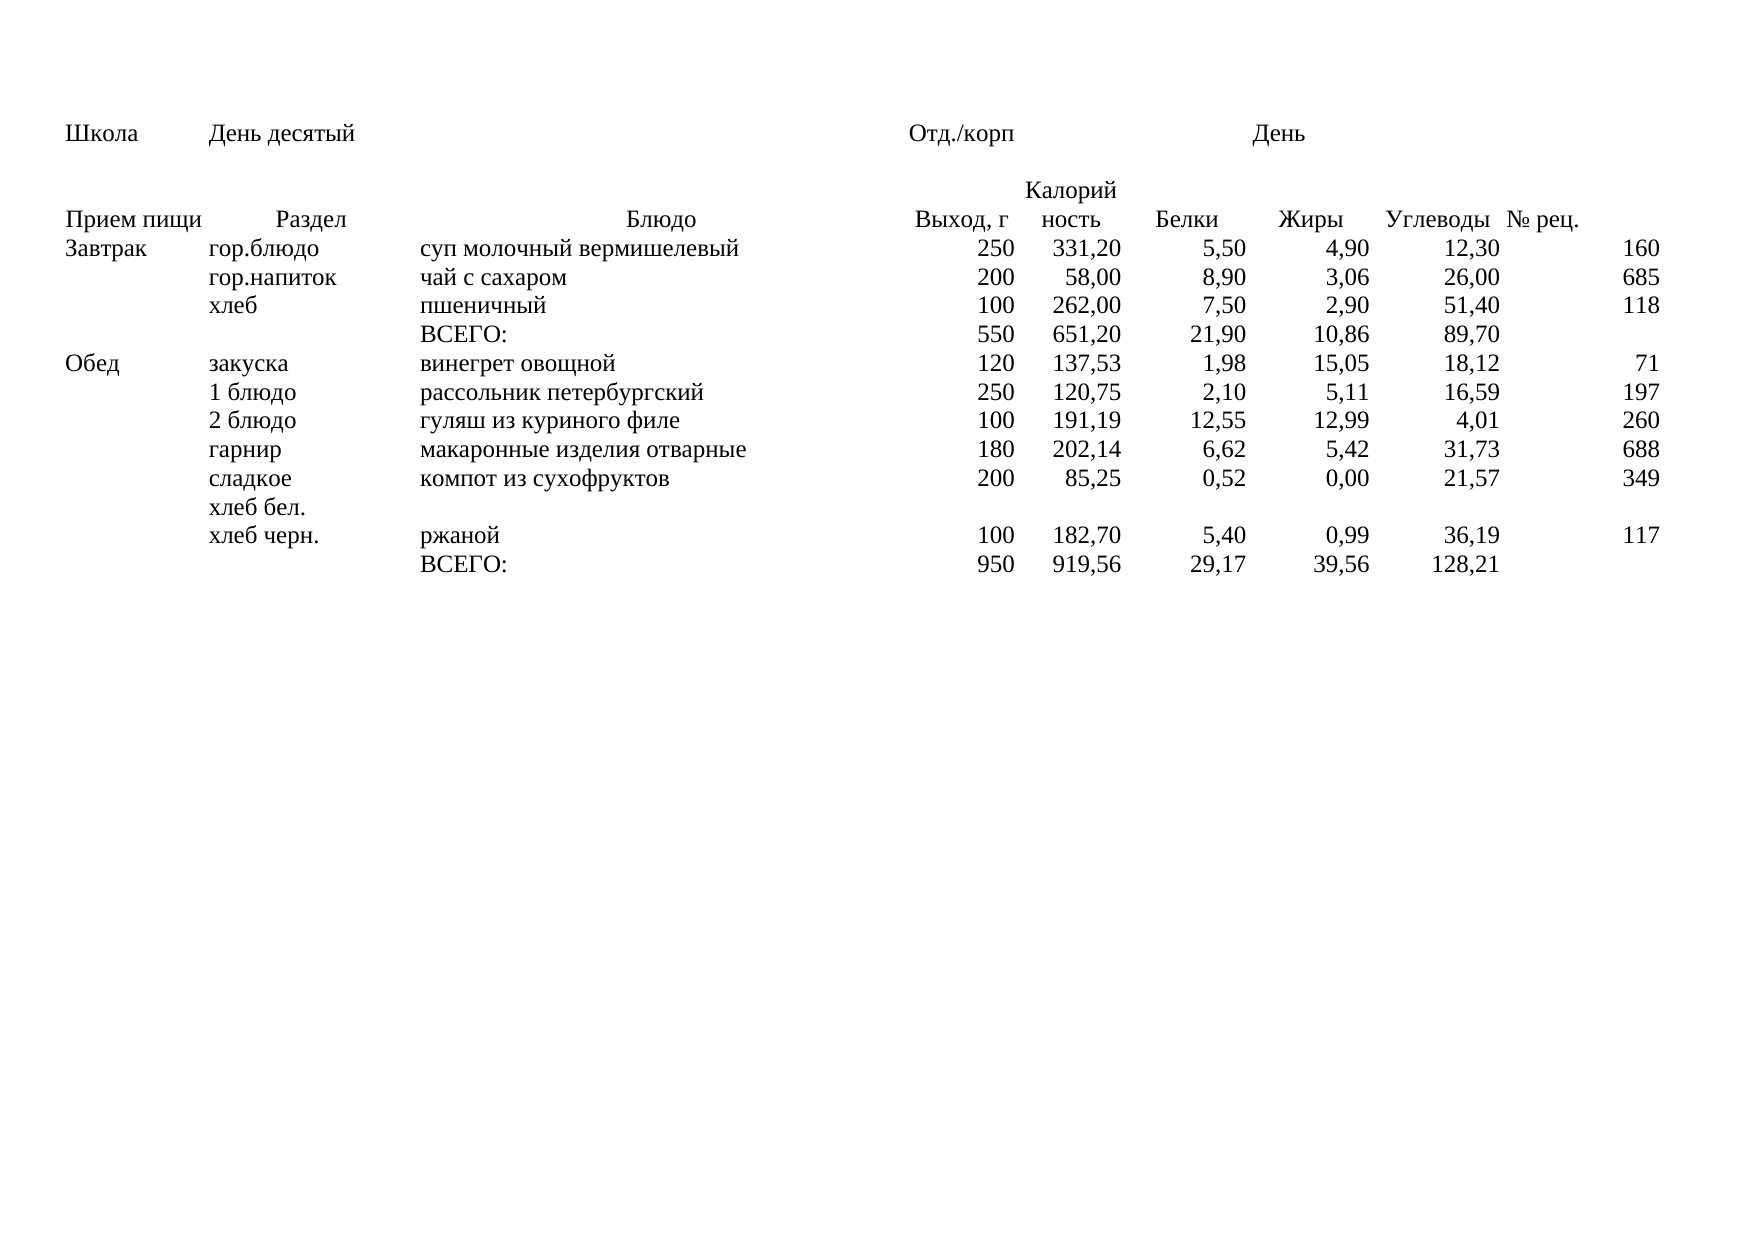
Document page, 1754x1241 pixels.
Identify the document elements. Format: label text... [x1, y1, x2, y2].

table_cell [1503, 118, 1663, 147]
table_cell 51,40 [1373, 291, 1503, 319]
table_cell [906, 147, 1018, 176]
table_cell 2,10 [1124, 377, 1249, 406]
table_cell [62, 147, 205, 176]
table_cell Калорийность [1018, 176, 1124, 233]
table_cell 12,55 [1124, 406, 1249, 434]
table_cell Блюдо [417, 176, 906, 233]
table_cell ВСЕГО: [417, 319, 906, 348]
table_cell [62, 521, 205, 549]
table_cell 197 [1503, 377, 1663, 406]
table_cell [205, 578, 417, 607]
table_cell [62, 434, 205, 463]
table_cell [62, 549, 205, 578]
table_cell [1124, 492, 1249, 521]
table_cell 0,00 [1249, 463, 1372, 492]
table_cell рассольник петербургский [417, 377, 906, 406]
table_cell 8,90 [1124, 262, 1249, 291]
table_cell 100 [906, 406, 1018, 434]
table_cell [205, 319, 417, 348]
table_cell 182,70 [1018, 521, 1124, 549]
table_cell [62, 319, 205, 348]
table_cell 651,20 [1018, 319, 1124, 348]
table_cell Выход, г [906, 176, 1018, 233]
table_cell 160 [1503, 233, 1663, 262]
table_cell [1249, 607, 1372, 638]
table_cell 39,56 [1249, 549, 1372, 578]
table_cell [62, 578, 205, 607]
table_cell 120 [906, 348, 1018, 377]
table_cell 331,20 [1018, 233, 1124, 262]
table_cell хлеб бел. [205, 492, 417, 521]
table_cell 688 [1503, 434, 1663, 463]
table_cell 950 [906, 549, 1018, 578]
table_cell 0,52 [1124, 463, 1249, 492]
table_cell 262,00 [1018, 291, 1124, 319]
table_cell [1249, 492, 1372, 521]
table_cell 58,00 [1018, 262, 1124, 291]
table_cell [1124, 147, 1249, 176]
table_cell [62, 262, 205, 291]
table_cell [1018, 492, 1124, 521]
table_cell [62, 492, 205, 521]
table_cell [1373, 492, 1503, 521]
table_cell [417, 492, 906, 521]
table_cell 1,98 [1124, 348, 1249, 377]
table_cell [205, 607, 417, 638]
table_cell 6,62 [1124, 434, 1249, 463]
table_cell хлеб [205, 291, 417, 319]
table_cell 100 [906, 521, 1018, 549]
table_cell [62, 377, 205, 406]
table_cell [1503, 607, 1663, 638]
table_cell 118 [1503, 291, 1663, 319]
table_cell [417, 147, 906, 176]
table_cell 5,11 [1249, 377, 1372, 406]
table_cell [1249, 578, 1372, 607]
table_cell [1373, 147, 1503, 176]
table_cell 89,70 [1373, 319, 1503, 348]
table_cell [417, 607, 906, 638]
table_cell 128,21 [1373, 549, 1503, 578]
table_cell 100 [906, 291, 1018, 319]
table_cell Школа [62, 118, 205, 147]
table_cell хлеб черн. [205, 521, 417, 549]
table_cell [1124, 578, 1249, 607]
table_cell 685 [1503, 262, 1663, 291]
table_cell Углеводы [1373, 176, 1503, 233]
table_cell винегрет овощной [417, 348, 906, 377]
table_cell 137,53 [1018, 348, 1124, 377]
table_cell 15,05 [1249, 348, 1372, 377]
table_cell компот из сухофруктов [417, 463, 906, 492]
table_cell 120,75 [1018, 377, 1124, 406]
table_cell 12,99 [1249, 406, 1372, 434]
table_cell гарнир [205, 434, 417, 463]
table_cell ВСЕГО: [417, 549, 906, 578]
table_cell 250 [906, 233, 1018, 262]
table_cell День десятый [205, 118, 906, 147]
table_cell 5,50 [1124, 233, 1249, 262]
table_cell [1373, 118, 1503, 147]
table_cell гуляш из куриного филе [417, 406, 906, 434]
table_cell 21,57 [1373, 463, 1503, 492]
table_cell Белки [1124, 176, 1249, 233]
table_cell 4,01 [1373, 406, 1503, 434]
table_cell 0,99 [1249, 521, 1372, 549]
table_cell [205, 549, 417, 578]
table_cell макаронные изделия отварные [417, 434, 906, 463]
table_cell 16,59 [1373, 377, 1503, 406]
table_cell [1124, 118, 1249, 147]
table_cell 117 [1503, 521, 1663, 549]
table_cell 12,30 [1373, 233, 1503, 262]
table_cell [62, 291, 205, 319]
table_cell 180 [906, 434, 1018, 463]
table_cell 200 [906, 262, 1018, 291]
table_cell 5,40 [1124, 521, 1249, 549]
table_cell [1124, 607, 1249, 638]
table_cell 7,50 [1124, 291, 1249, 319]
table_cell 260 [1503, 406, 1663, 434]
table_cell 349 [1503, 463, 1663, 492]
table_cell пшеничный [417, 291, 906, 319]
table_cell 1 блюдо [205, 377, 417, 406]
table_cell [1503, 319, 1663, 348]
table_cell 5,42 [1249, 434, 1372, 463]
table_cell 31,73 [1373, 434, 1503, 463]
table_cell [1373, 578, 1503, 607]
table_cell [1018, 147, 1124, 176]
table_cell 200 [906, 463, 1018, 492]
table_cell [1018, 118, 1124, 147]
table_cell 29,17 [1124, 549, 1249, 578]
table_cell [62, 463, 205, 492]
table_cell закуска [205, 348, 417, 377]
table_cell [62, 406, 205, 434]
table_cell [62, 607, 205, 638]
table_cell 2,90 [1249, 291, 1372, 319]
table_cell 21,90 [1124, 319, 1249, 348]
table_cell суп молочный вермишелевый [417, 233, 906, 262]
table_cell Обед [62, 348, 205, 377]
table_cell Жиры [1249, 176, 1372, 233]
table_cell [906, 607, 1018, 638]
table_cell сладкое [205, 463, 417, 492]
table_cell [1503, 549, 1663, 578]
table_cell [906, 578, 1018, 607]
table_cell гор.напиток [205, 262, 417, 291]
table_cell Прием пищи [62, 176, 205, 233]
table_cell 919,56 [1018, 549, 1124, 578]
table_cell Раздел [205, 176, 417, 233]
table_cell [1503, 492, 1663, 521]
table_cell 36,19 [1373, 521, 1503, 549]
table_cell 3,06 [1249, 262, 1372, 291]
table_cell 26,00 [1373, 262, 1503, 291]
table_cell чай с сахаром [417, 262, 906, 291]
table_cell Отд./корп [906, 118, 1018, 147]
table_cell 202,14 [1018, 434, 1124, 463]
table_cell [1373, 607, 1503, 638]
table_cell [1018, 607, 1124, 638]
table_cell [1503, 147, 1663, 176]
table_cell [417, 578, 906, 607]
table_cell [906, 492, 1018, 521]
table_cell [1503, 578, 1663, 607]
table_cell 85,25 [1018, 463, 1124, 492]
table_cell Завтрак [62, 233, 205, 262]
table_cell № рец. [1503, 176, 1663, 233]
table_cell [1018, 578, 1124, 607]
table_cell [205, 147, 417, 176]
table_cell 550 [906, 319, 1018, 348]
table_cell 4,90 [1249, 233, 1372, 262]
table_cell гор.блюдо [205, 233, 417, 262]
table_cell 71 [1503, 348, 1663, 377]
table_cell ржаной [417, 521, 906, 549]
table_cell 2 блюдо [205, 406, 417, 434]
table_cell 10,86 [1249, 319, 1372, 348]
table_cell 191,19 [1018, 406, 1124, 434]
table_cell 250 [906, 377, 1018, 406]
table_cell [1249, 147, 1372, 176]
table_cell День [1249, 118, 1372, 147]
table_cell 18,12 [1373, 348, 1503, 377]
